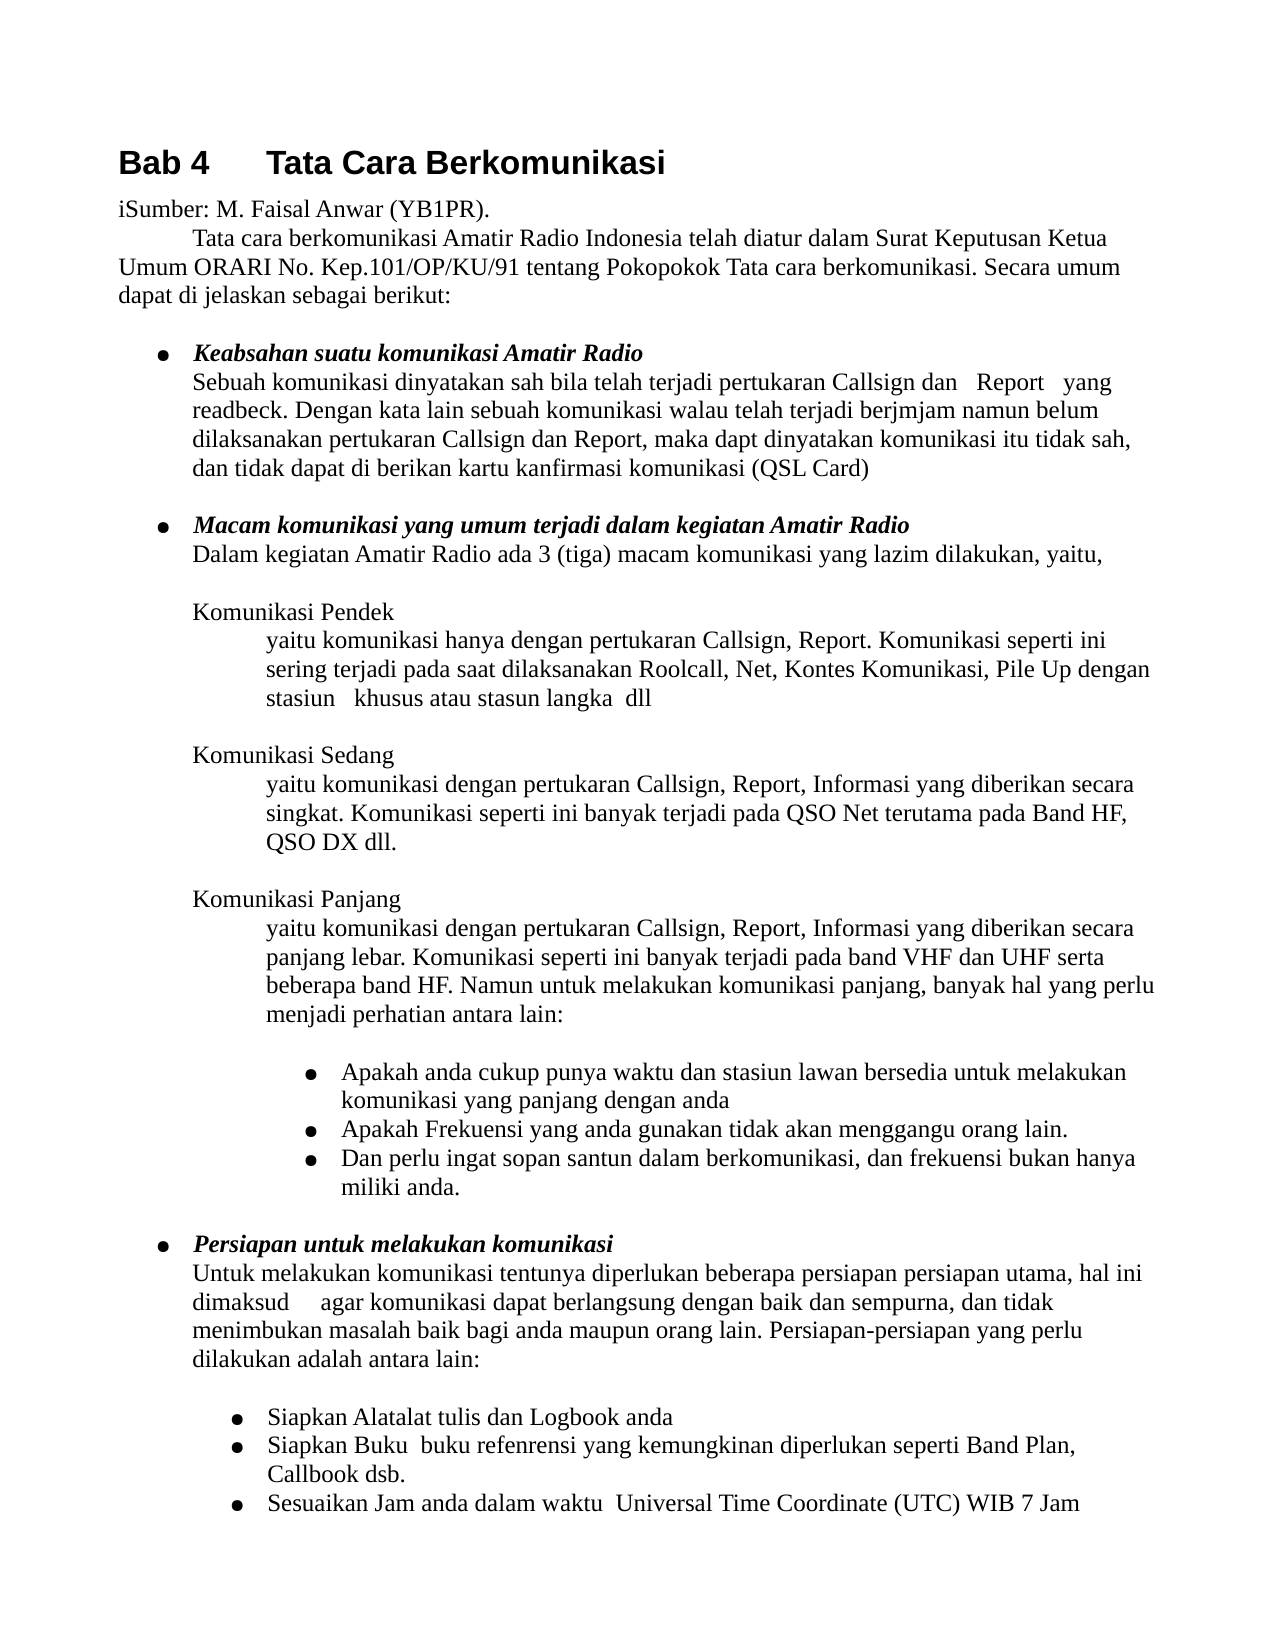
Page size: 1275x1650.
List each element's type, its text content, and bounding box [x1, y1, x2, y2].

list Sesuaikan Jam anda dalam waktu Universal Time Coordinate (UTC) WIB 7 Jam [229, 1488, 1157, 1517]
text yaitu komunikasi dengan pertukaran Callsign, Report, Informasi yang diberikan secara panjang lebar. Komunikasi seperti ini banyak terjadi pada band VHF dan UHF serta beberapa band HF. Namun untuk melakukan komunikasi panjang, banyak hal yang perlu menjadi perhatian antara lain: [266, 913, 1157, 1028]
text Untuk melakukan komunikasi tentunya diperlukan beberapa persiapan ­persiapan utama, hal ini dimaksud agar komunikasi dapat berlangsung dengan baik dan sempurna, dan tidak menimbukan masalah baik bagi anda maupun orang lain. Persiapan­-persiapan yang perlu dilakukan adalah antara lain: [192, 1258, 1157, 1373]
list Apakah anda cukup punya waktu dan stasiun lawan bersedia untuk melakukan komunikasi yang panjang dengan anda [303, 1057, 1157, 1114]
list Siapkan Alat­alat tulis dan Logbook anda [229, 1402, 1157, 1431]
text Sebuah komunikasi dinyatakan sah bila telah terjadi pertukaran Callsign dan Report yang readbeck. Dengan kata lain sebuah komunikasi walau telah terjadi berjm­jam namun belum dilaksanakan pertukaran Callsign dan Report, maka dapt dinyatakan komunikasi itu tidak sah, dan tidak dapat di berikan kartu kanfirmasi komunikasi (QSL Card) [192, 367, 1157, 482]
text yaitu komunikasi hanya dengan pertukaran Callsign, Report. Komunikasi seperti ini sering terjadi pada saat dilaksanakan Roolcall, Net, Kontes Komunikasi, Pile Up dengan stasiun khusus atau stasun langka dll [266, 626, 1157, 712]
text Komunikasi Panjang [118, 884, 1157, 913]
subtitle Bab 4 Tata Cara Berkomunikasi [118, 143, 1157, 182]
list Siapkan Buku ­ buku refenrensi yang kemungkinan diperlukan seperti Band Plan, Callbook dsb. [229, 1431, 1157, 1488]
text Komunikasi Sedang [118, 741, 1157, 769]
text yaitu komunikasi dengan pertukaran Callsign, Report, Informasi yang diberikan secara singkat. Komunikasi seperti ini banyak terjadi pada QSO Net terutama pada Band HF, QSO DX dll. [266, 769, 1157, 856]
list Keabsahan suatu komunikasi Amatir Radio [156, 338, 1157, 367]
text Dalam kegiatan Amatir Radio ada 3 (tiga) macam komunikasi yang lazim dilakukan, yaitu, [118, 539, 1157, 568]
list Dan perlu ingat sopan santun dalam berkomunikasi, dan frekuensi bukan hanya miliki anda. [303, 1143, 1157, 1201]
list Persiapan untuk melakukan komunikasi [156, 1229, 1157, 1258]
text iSumber: M. Faisal Anwar (YB1PR). [118, 194, 1157, 223]
list Apakah Frekuensi yang anda gunakan tidak akan menggangu orang lain. [303, 1114, 1157, 1143]
text Tata cara berkomunikasi Amatir Radio Indonesia telah diatur dalam Surat Keputusan Ketua Umum ORARI No. Kep.101/OP/KU/91 tentang Poko­pokok Tata cara berkomunikasi. Secara umum dapat di jelaskan sebagai berikut: [118, 223, 1157, 309]
list Macam komunikasi yang umum terjadi dalam kegiatan Amatir Radio [156, 511, 1157, 539]
text Komunikasi Pendek [192, 597, 1157, 626]
